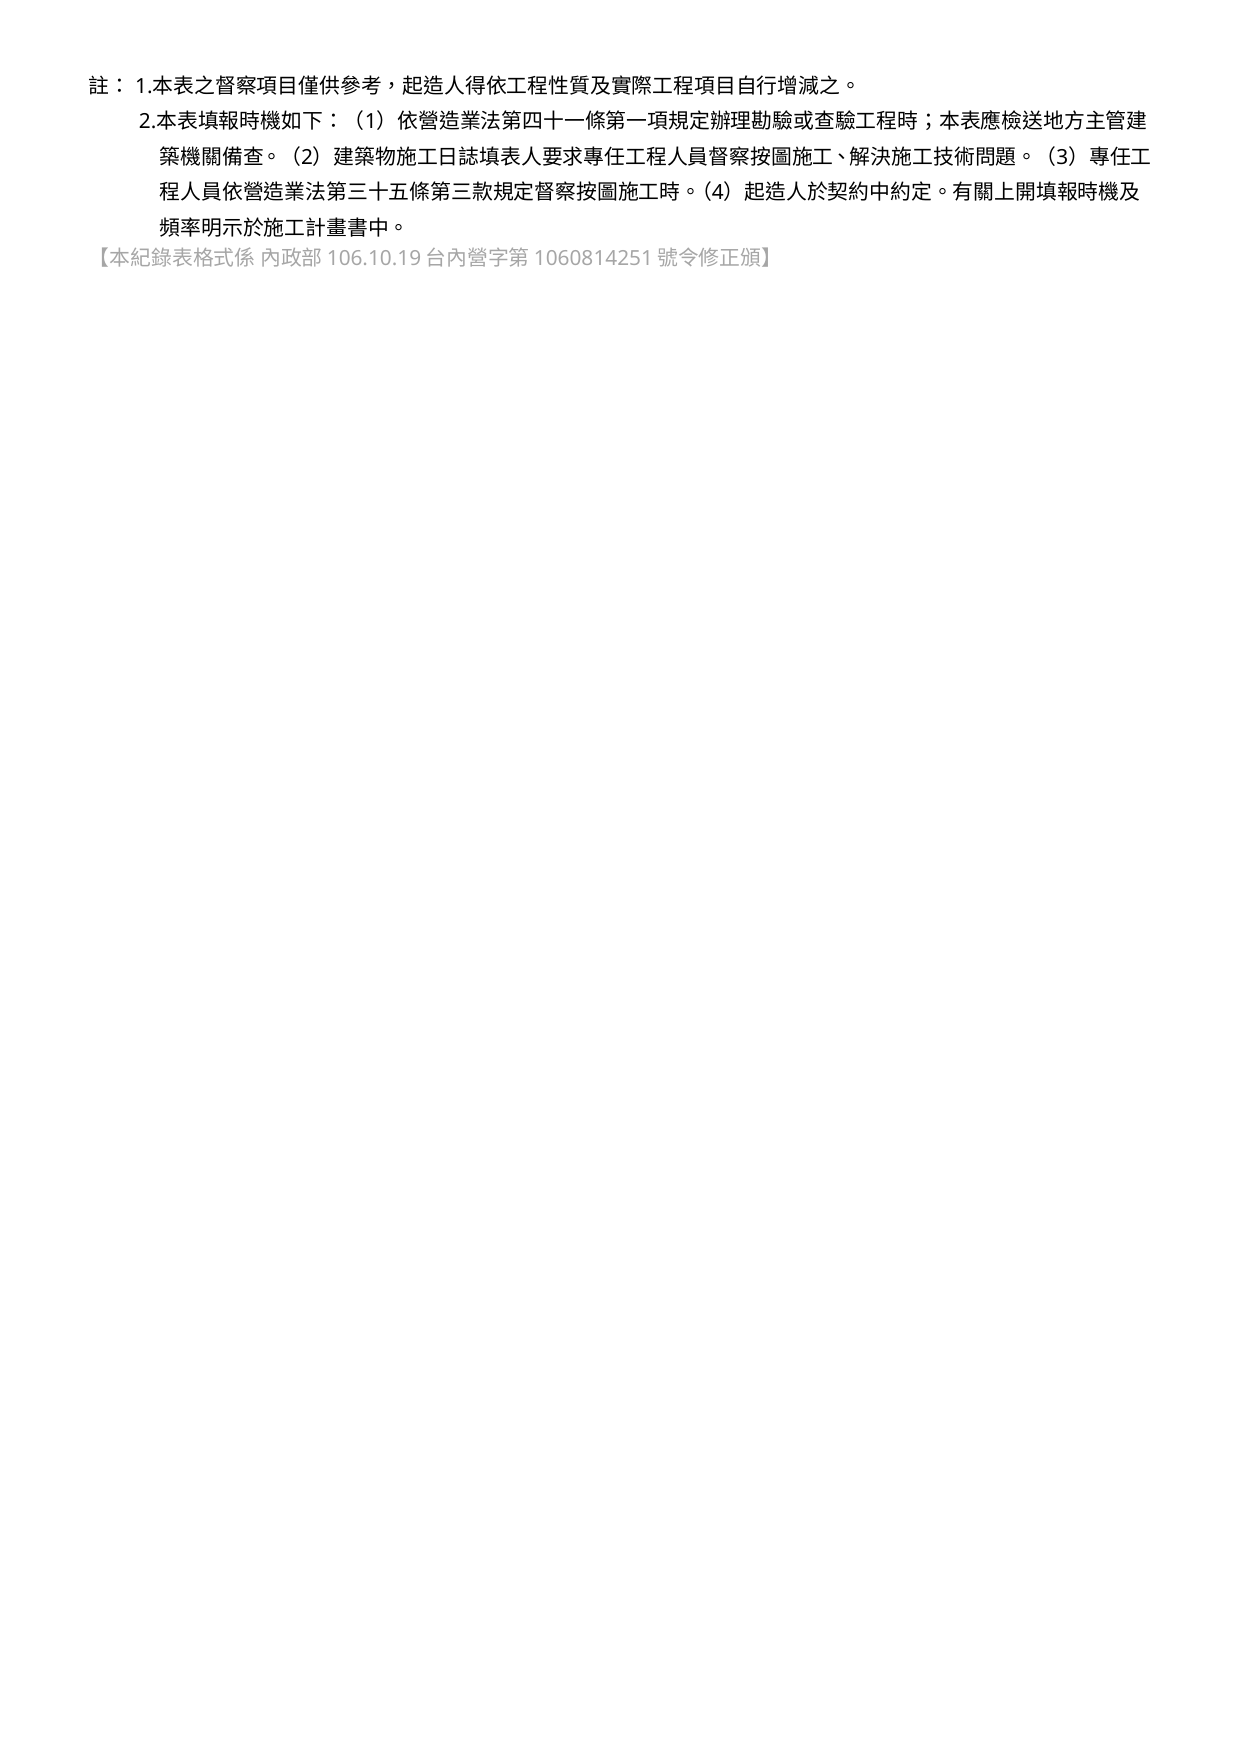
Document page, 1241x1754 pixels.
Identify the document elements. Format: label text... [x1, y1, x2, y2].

text 註： 1.本表之督察項目僅供參考，起造人得依工程性質及實際工程項目自行增減之。 [89, 65, 1152, 100]
text 【本紀錄表格式係 內政部106.10.19台內營字第1060814251號令修正頒】 [89, 242, 1114, 271]
text 2.本表填報時機如下：（1）依營造業法第四十一條第一項規定辦理勘驗或查驗工程時；本表應檢送地方主管建築機關備查。（2）建築物施工日誌填表人要求專任工程人員督察按圖施工、解決施工技術問題。（3）專任工程人員依營造業法第三十五條第三款規定督察按圖施工時。（4）起造人於契約中約定。有關上開填報時機及頻率明示於施工計畫書中。 [139, 100, 1152, 242]
